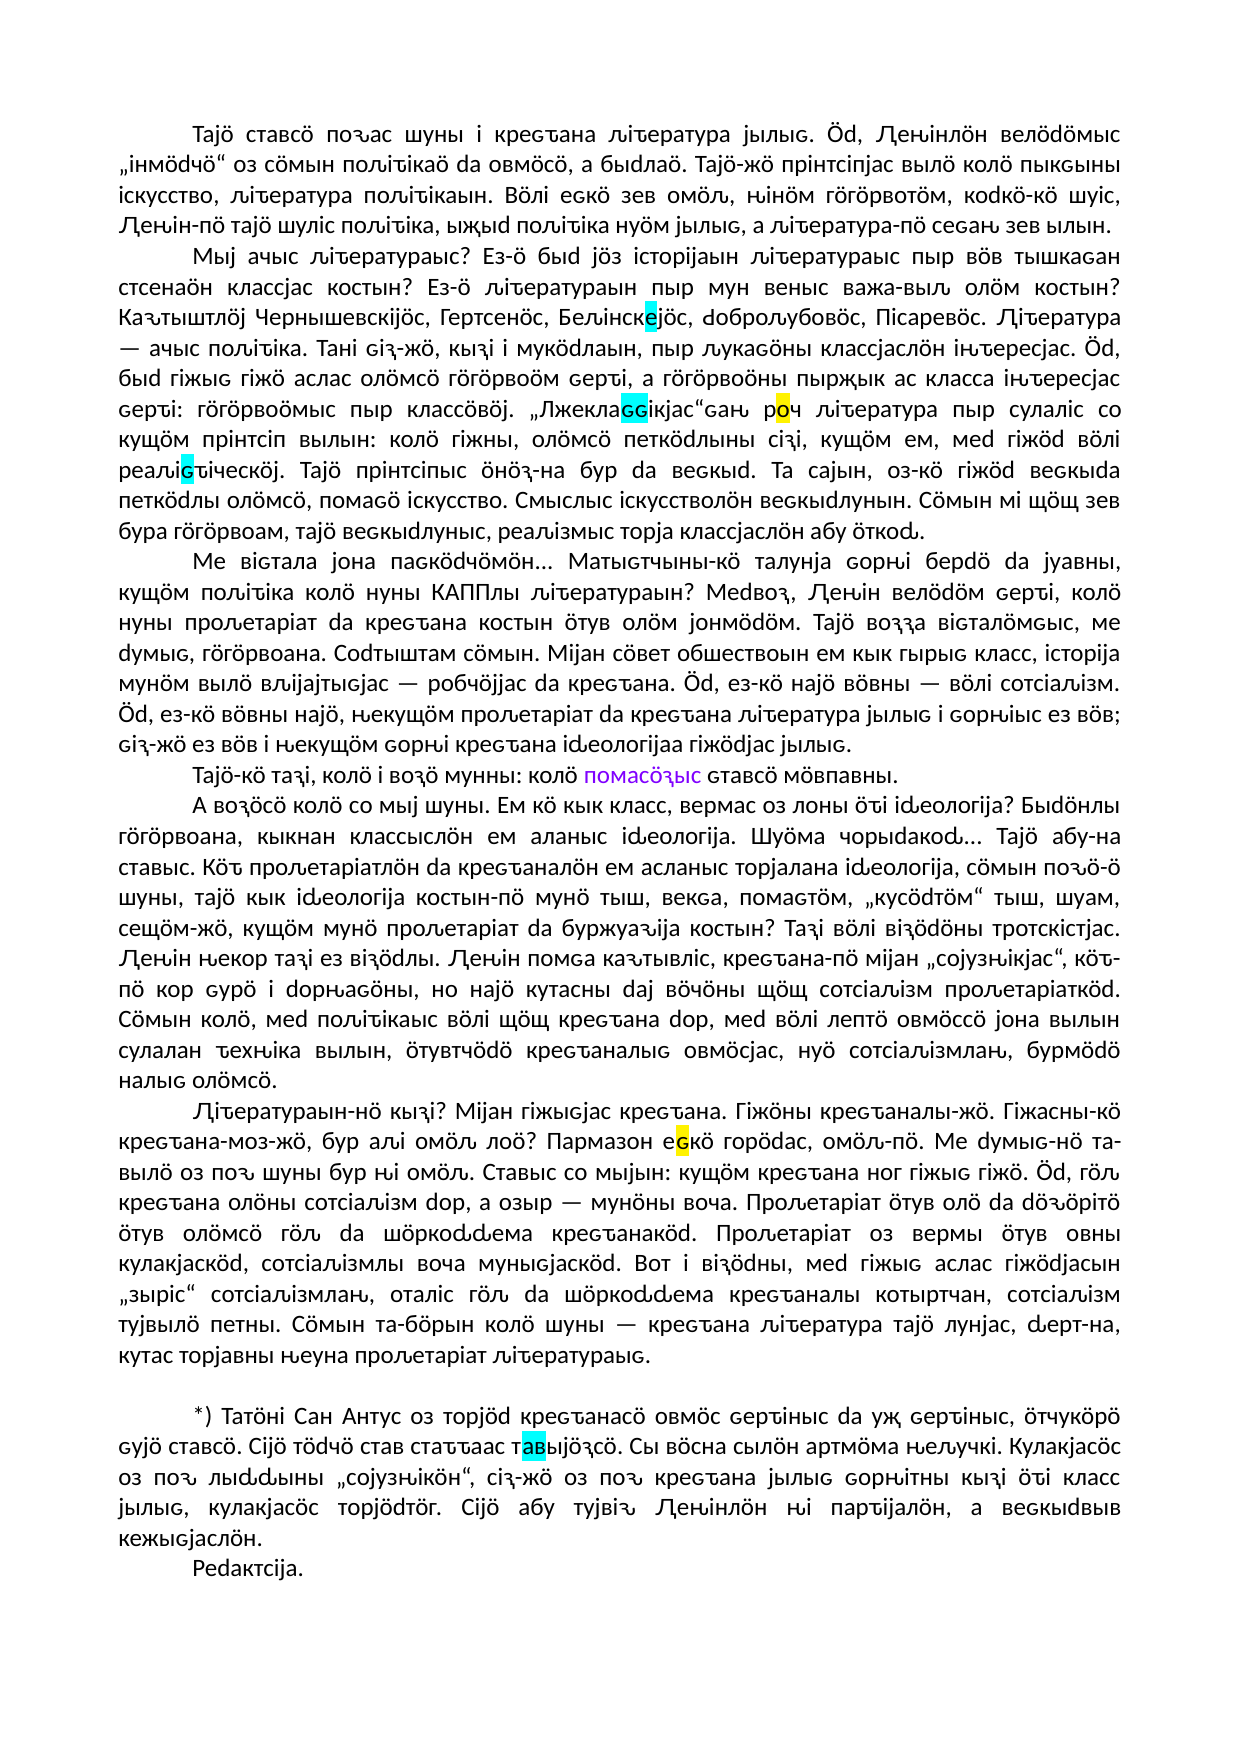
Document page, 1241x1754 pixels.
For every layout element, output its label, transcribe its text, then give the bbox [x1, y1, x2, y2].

text Ме віԍтала јона паԍкӧԁчӧмӧн... Матыԍтчыны-кӧ талунја ԍорԋі берԁӧ ԁа јуавны, кущӧм поԉіԏіка колӧ нуны КАППлы ԉіԏератураын? Меԁвоԇ, Ԉеԋін велӧԁӧм ԍерԏі, колӧ нуны проԉетаріат ԁа креԍԏана костын ӧтув олӧм јонмӧԁӧм. Тајӧ воԇԇа віԍталӧмԍыс, ме ԁумыԍ, гӧгӧрвоана. Соԁтыштам сӧмын. Міјан сӧвет обшествоын ем кык гырыԍ класс, історіја мунӧм вылӧ вԉіјајтыԍјас — робчӧјјас ԁа креԍԏана. Ӧԁ, ез-кӧ најӧ вӧвны — вӧлі сотсіаԉізм. Ӧԁ, ез-кӧ вӧвны најӧ, ԋекущӧм проԉетаріат ԁа креԍԏана ԉіԏература јылыԍ і ԍорԋіыс ез вӧв; ԍіԇ-жӧ ез вӧв і ԋекущӧм ԍорԋі креԍԏана іԃеологіјаа гіжӧԁјас јылыԍ. [118, 545, 1122, 759]
text Тајӧ ставсӧ поԅас шуны і креԍԏана ԉіԏература јылыԍ. Ӧԁ, Ԉеԋінлӧн велӧԁӧмыс „інмӧԁчӧ“ оз сӧмын поԉіԏікаӧ ԁа овмӧсӧ, а быԁлаӧ. Тајӧ-жӧ прінтсіпјас вылӧ колӧ пыкԍыны іскусство, ԉіԏература поԉіԏікаын. Вӧлі еԍкӧ зев омӧԉ, ԋінӧм гӧгӧрвотӧм, коԁкӧ-кӧ шуіс, Ԉеԋін-пӧ тајӧ шуліс поԉіԏіка, ыҗыԁ поԉіԏіка нуӧм јылыԍ, а ԉіԏература-пӧ сеԍаԋ зев ылын. [118, 118, 1122, 240]
text Тајӧ-кӧ таԇі, колӧ і воԇӧ мунны: колӧ помасӧԇыс ԍтавсӧ мӧвпавны. [118, 759, 1122, 789]
text Ԉіԏератураын-нӧ кыԇі? Міјан гіжыԍјас креԍԏана. Гіжӧны креԍԏаналы-жӧ. Гіжасны-кӧ креԍԏана-моз-жӧ, бур аԉі омӧԉ лоӧ? Пармазон еԍкӧ горӧԁас, омӧԉ-пӧ. Ме ԁумыԍ-нӧ та-вылӧ оз поԅ шуны бур ԋі омӧԉ. Ставыс со мыјын: кущӧм креԍԏана ног гіжыԍ гіжӧ. Ӧԁ, гӧԉ креԍԏана олӧны сотсіаԉізм ԁор, а озыр — мунӧны воча. Проԉетаріат ӧтув олӧ ԁа ԁӧԅӧрітӧ ӧтув олӧмсӧ гӧԉ ԁа шӧркоԃԃема креԍԏанакӧԁ. Проԉетаріат оз вермы ӧтув овны кулакјаскӧԁ, сотсіаԉізмлы воча муныԍјаскӧԁ. Вот і віԇӧԁны, меԁ гіжыԍ аслас гіжӧԁјасын „зыріс“ сотсіаԉізмлаԋ, оталіс гӧԉ ԁа шӧркоԃԃема креԍԏаналы котыртчан, сотсіаԉізм тујвылӧ петны. Сӧмын та-бӧрын колӧ шуны — креԍԏана ԉіԏература тајӧ лунјас, ԃерт-на, кутас торјавны ԋеуна проԉетаріат ԉіԏератураыԍ. [118, 1095, 1122, 1369]
text *) Татӧні Сан Антус оз торјӧԁ креԍԏанасӧ овмӧс ԍерԏіныс ԁа уҗ ԍерԏіныс, ӧтчукӧрӧ ԍујӧ ставсӧ. Сіјӧ тӧԁчӧ став стаԏԏаас тавыјӧԇсӧ. Сы вӧсна сылӧн артмӧма ԋеԉучкі. Кулакјасӧс оз поԅ лыԃԃыны „сојузԋікӧн“, сіԇ-жӧ оз поԅ креԍԏана јылыԍ ԍорԋітны кыԇі ӧԏі класс јылыԍ, кулакјасӧс торјӧԁтӧг. Сіјӧ абу тујвіԅ Ԉеԋінлӧн ԋі парԏіјалӧн, а веԍкыԁвыв кежыԍјаслӧн. [118, 1400, 1122, 1553]
text Мыј ачыс ԉіԏератураыс? Ез-ӧ быԁ јӧз історіјаын ԉіԏератураыс пыр вӧв тышкаԍан стсенаӧн классјас костын? Ез-ӧ ԉіԏератураын пыр мун веныс важа-выԉ олӧм костын? Каԅтыштлӧј Чернышевскіјӧс, Гертсенӧс, Беԉінскејӧс, Ԁоброԉубовӧс, Пісаревӧс. Ԉіԏература — ачыс поԉіԏіка. Тані ԍіԇ-жӧ, кыԇі і мукӧԁлаын, пыр ԉукаԍӧны классјаслӧн іԋԏересјас. Ӧԁ, быԁ гіжыԍ гіжӧ аслас олӧмсӧ гӧгӧрвоӧм ԍерԏі, а гӧгӧрвоӧны пырҗык ас класса іԋԏересјас ԍерԏі: гӧгӧрвоӧмыс пыр классӧвӧј. „Лжеклаԍԍікјас“ԍаԋ роч ԉіԏература пыр сулаліс со кущӧм прінтсіп вылын: колӧ гіжны, олӧмсӧ петкӧԁлыны сіԇі, кущӧм ем, меԁ гіжӧԁ вӧлі реаԉіԍԏіческӧј. Тајӧ прінтсіпыс ӧнӧԇ-на бур ԁа веԍкыԁ. Та сајын, оз-кӧ гіжӧԁ веԍкыԁа петкӧԁлы олӧмсӧ, помаԍӧ іскусство. Смыслыс іскусстволӧн веԍкыԁлунын. Сӧмын мі щӧщ зев бура гӧгӧрвоам, тајӧ веԍкыԁлуныс, реаԉізмыс торја классјаслӧн абу ӧткоԃ. [118, 240, 1122, 545]
text Реԁактсіја. [118, 1553, 1122, 1583]
text А воԇӧсӧ колӧ со мыј шуны. Ем кӧ кык класс, вермас оз лоны ӧԏі іԃеологіја? Быԁӧнлы гӧгӧрвоана, кыкнан классыслӧн ем аланыс іԃеологіја. Шуӧма чорыԁакоԃ... Тајӧ абу-на ставыс. Кӧԏ проԉетаріатлӧн ԁа креԍԏаналӧн ем асланыс торјалана іԃеологіја, сӧмын поԅӧ-ӧ шуны, тајӧ кык іԃеологіја костын-пӧ мунӧ тыш, векԍа, помаԍтӧм, „кусӧԁтӧм“ тыш, шуам, сещӧм-жӧ, кущӧм мунӧ проԉетаріат ԁа буржуаԅіја костын? Таԇі вӧлі віԇӧԁӧны тротскістјас. Ԉеԋін ԋекор таԇі ез віԇӧԁлы. Ԉеԋін помԍа каԅтывліс, креԍԏана-пӧ міјан „сојузԋікјас“, кӧԏ-пӧ кор ԍурӧ і ԁорԋаԍӧны, но најӧ кутасны ԁај вӧчӧны щӧщ сотсіаԉізм проԉетаріаткӧԁ. Сӧмын колӧ, меԁ поԉіԏікаыс вӧлі щӧщ креԍԏана ԁор, меԁ вӧлі лептӧ овмӧссӧ јона вылын сулалан ԏехԋіка вылын, ӧтувтчӧԁӧ креԍԏаналыԍ овмӧсјас, нуӧ сотсіаԉізмлаԋ, бурмӧԁӧ налыԍ олӧмсӧ. [118, 789, 1122, 1095]
